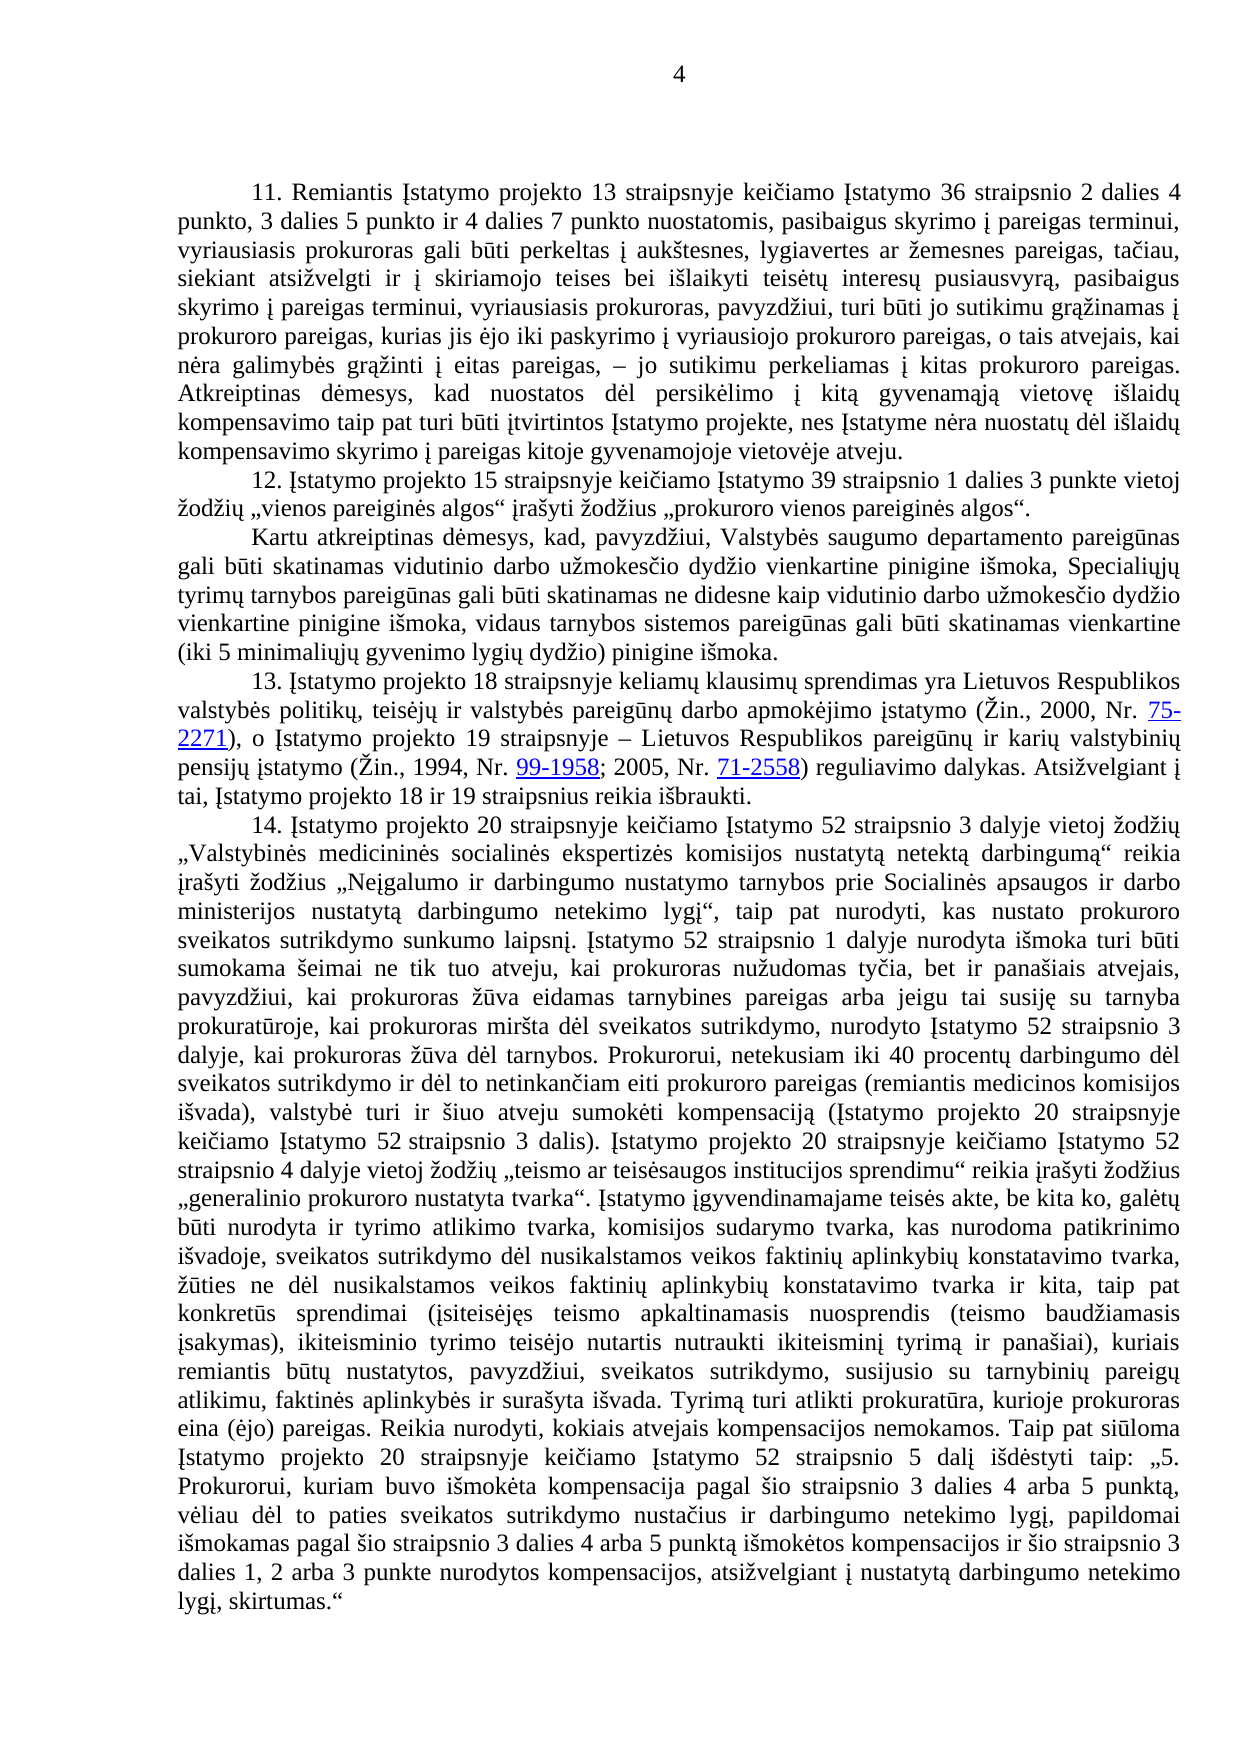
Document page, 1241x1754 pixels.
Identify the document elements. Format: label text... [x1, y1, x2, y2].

text Kartu atkreiptinas dėmesys, kad, pavyzdžiui, Valstybės saugumo departamento pareigūnas gali būti skatinamas vidutinio darbo užmokesčio dydžio vienkartine pinigine išmoka, Specialiųjų tyrimų tarnybos pareigūnas gali būti skatinamas ne didesne kaip vidutinio darbo užmokesčio dydžio vienkartine pinigine išmoka, vidaus tarnybos sistemos pareigūnas gali būti skatinamas vienkartine (iki 5 minimaliųjų gyvenimo lygių dydžio) pinigine išmoka. [177, 522, 1181, 666]
text 11. Remiantis Įstatymo projekto 13 straipsnyje keičiamo Įstatymo 36 straipsnio 2 dalies 4 punkto, 3 dalies 5 punkto ir 4 dalies 7 punkto nuostatomis, pasibaigus skyrimo į pareigas terminui, vyriausiasis prokuroras gali būti perkeltas į aukštesnes, lygiavertes ar žemesnes pareigas, tačiau, siekiant atsižvelgti ir į skiriamojo teises bei išlaikyti teisėtų interesų pusiausvyrą, pasibaigus skyrimo į pareigas terminui, vyriausiasis prokuroras, pavyzdžiui, turi būti jo sutikimu grąžinamas į prokuroro pareigas, kurias jis ėjo iki paskyrimo į vyriausiojo prokuroro pareigas, o tais atvejais, kai nėra galimybės grąžinti į eitas pareigas, – jo sutikimu perkeliamas į kitas prokuroro pareigas. Atkreiptinas dėmesys, kad nuostatos dėl persikėlimo į kitą gyvenamąją vietovę išlaidų kompensavimo taip pat turi būti įtvirtintos Įstatymo projekte, nes Įstatyme nėra nuostatų dėl išlaidų kompensavimo skyrimo į pareigas kitoje gyvenamojoje vietovėje atveju. [177, 177, 1181, 465]
text 12. Įstatymo projekto 15 straipsnyje keičiamo Įstatymo 39 straipsnio 1 dalies 3 punkte vietoj žodžių „vienos pareiginės algos“ įrašyti žodžius „prokuroro vienos pareiginės algos“. [177, 465, 1181, 522]
text 14. Įstatymo projekto 20 straipsnyje keičiamo Įstatymo 52 straipsnio 3 dalyje vietoj žodžių „Valstybinės medicininės socialinės ekspertizės komisijos nustatytą netektą darbingumą“ reikia įrašyti žodžius „Neįgalumo ir darbingumo nustatymo tarnybos prie Socialinės apsaugos ir darbo ministerijos nustatytą darbingumo netekimo lygį“, taip pat nurodyti, kas nustato prokuroro sveikatos sutrikdymo sunkumo laipsnį. Įstatymo 52 straipsnio 1 dalyje nurodyta išmoka turi būti sumokama šeimai ne tik tuo atveju, kai prokuroras nužudomas tyčia, bet ir panašiais atvejais, pavyzdžiui, kai prokuroras žūva eidamas tarnybines pareigas arba jeigu tai susiję su tarnyba prokuratūroje, kai prokuroras miršta dėl sveikatos sutrikdymo, nurodyto Įstatymo 52 straipsnio 3 dalyje, kai prokuroras žūva dėl tarnybos. Prokurorui, netekusiam iki 40 procentų darbingumo dėl sveikatos sutrikdymo ir dėl to netinkančiam eiti prokuroro pareigas (remiantis medicinos komisijos išvada), valstybė turi ir šiuo atveju sumokėti kompensaciją (Įstatymo projekto 20 straipsnyje keičiamo Įstatymo 52 straipsnio 3 dalis). Įstatymo projekto 20 straipsnyje keičiamo Įstatymo 52 straipsnio 4 dalyje vietoj žodžių „teismo ar teisėsaugos institucijos sprendimu“ reikia įrašyti žodžius „generalinio prokuroro nustatyta tvarka“. Įstatymo įgyvendinamajame teisės akte, be kita ko, galėtų būti nurodyta ir tyrimo atlikimo tvarka, komisijos sudarymo tvarka, kas nurodoma patikrinimo išvadoje, sveikatos sutrikdymo dėl nusikalstamos veikos faktinių aplinkybių konstatavimo tvarka, žūties ne dėl nusikalstamos veikos faktinių aplinkybių konstatavimo tvarka ir kita, taip pat konkretūs sprendimai (įsiteisėjęs teismo apkaltinamasis nuosprendis (teismo baudžiamasis įsakymas), ikiteisminio tyrimo teisėjo nutartis nutraukti ikiteisminį tyrimą ir panašiai), kuriais remiantis būtų nustatytos, pavyzdžiui, sveikatos sutrikdymo, susijusio su tarnybinių pareigų atlikimu, faktinės aplinkybės ir surašyta išvada. Tyrimą turi atlikti prokuratūra, kurioje prokuroras eina (ėjo) pareigas. Reikia nurodyti, kokiais atvejais kompensacijos nemokamos. Taip pat siūloma Įstatymo projekto 20 straipsnyje keičiamo Įstatymo 52 straipsnio 5 dalį išdėstyti taip: „5. Prokurorui, kuriam buvo išmokėta kompensacija pagal šio straipsnio 3 dalies 4 arba 5 punktą, vėliau dėl to paties sveikatos sutrikdymo nustačius ir darbingumo netekimo lygį, papildomai išmokamas pagal šio straipsnio 3 dalies 4 arba 5 punktą išmokėtos kompensacijos ir šio straipsnio 3 dalies 1, 2 arba 3 punkte nurodytos kompensacijos, atsižvelgiant į nustatytą darbingumo netekimo lygį, skirtumas.“ [177, 810, 1181, 1615]
text 13. Įstatymo projekto 18 straipsnyje keliamų klausimų sprendimas yra Lietuvos Respublikos valstybės politikų, teisėjų ir valstybės pareigūnų darbo apmokėjimo įstatymo (Žin., 2000, Nr. 75-2271), o Įstatymo projekto 19 straipsnyje – Lietuvos Respublikos pareigūnų ir karių valstybinių pensijų įstatymo (Žin., 1994, Nr. 99-1958; 2005, Nr. 71-2558) reguliavimo dalykas. Atsižvelgiant į tai, Įstatymo projekto 18 ir 19 straipsnius reikia išbraukti. [177, 666, 1181, 810]
